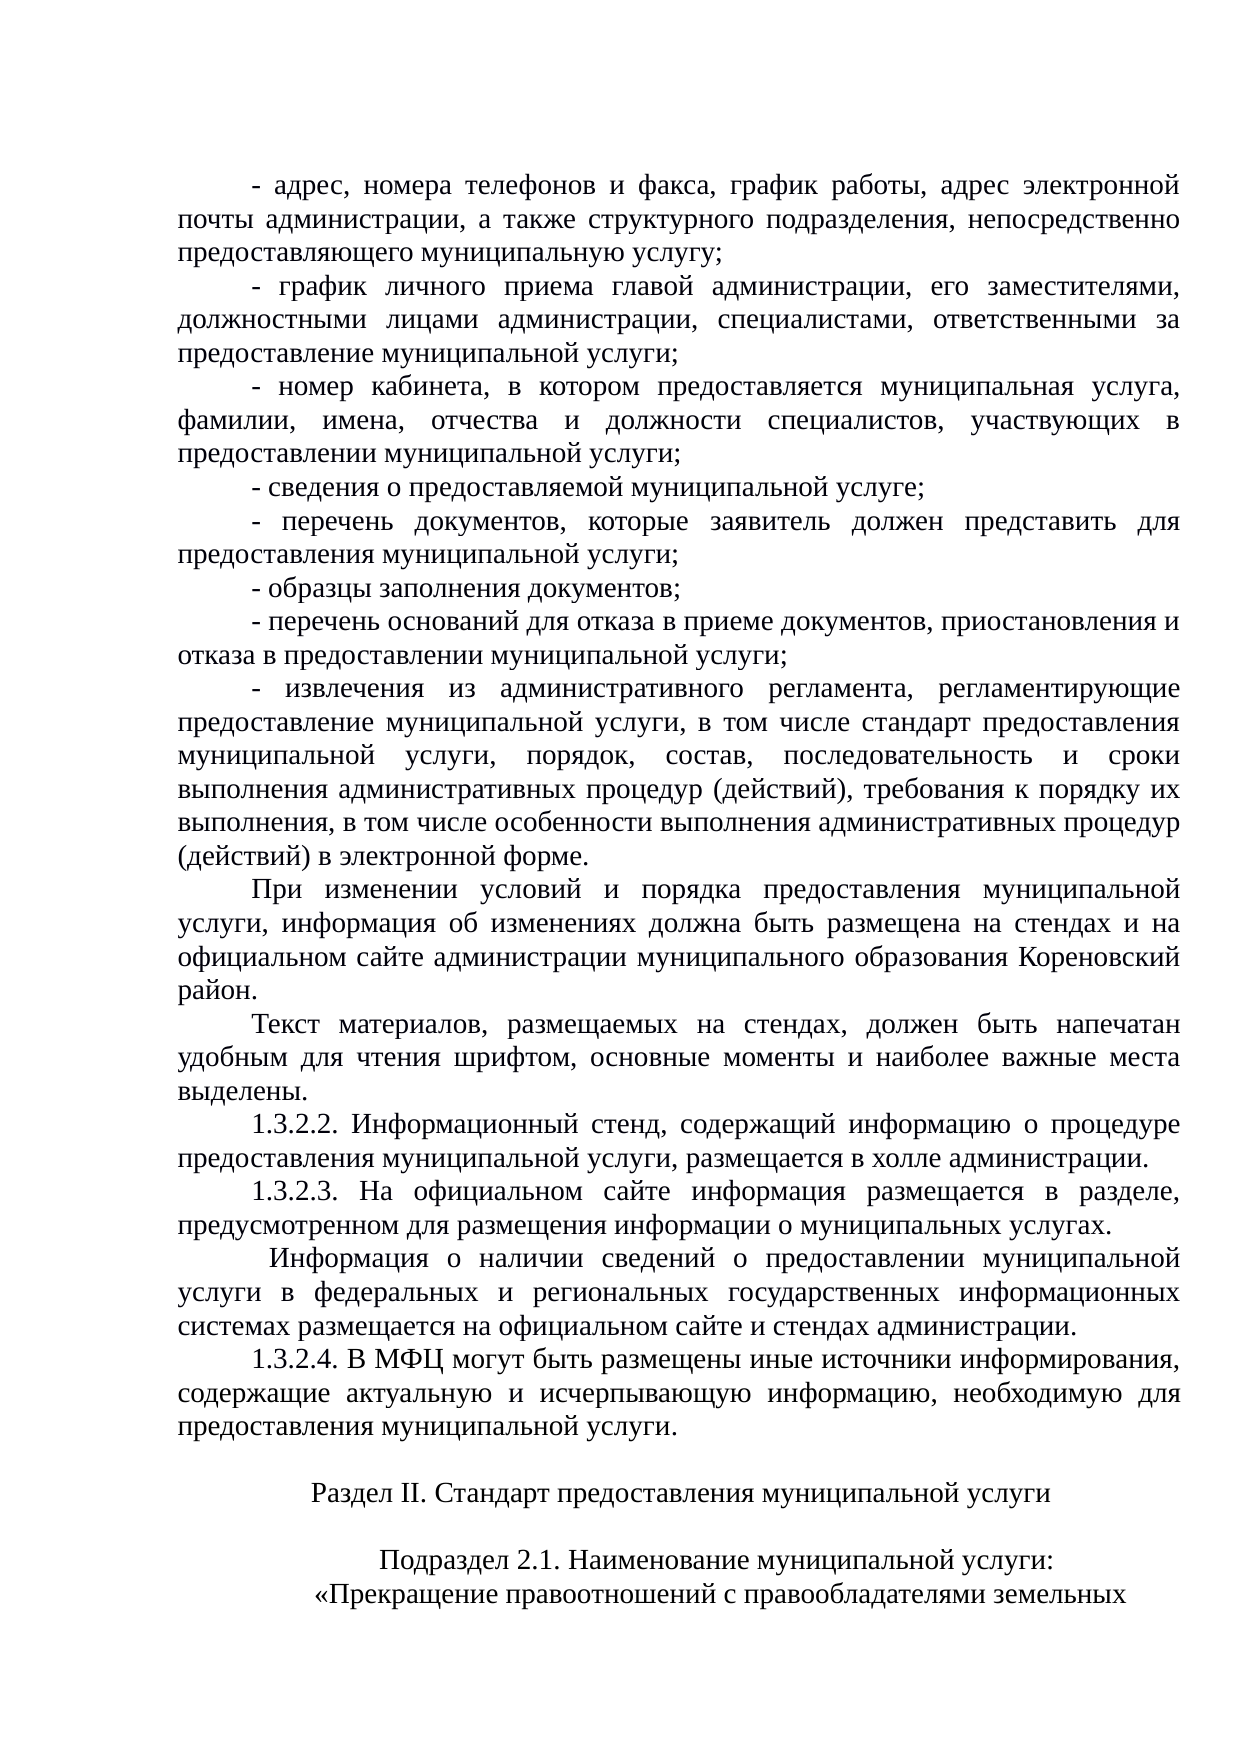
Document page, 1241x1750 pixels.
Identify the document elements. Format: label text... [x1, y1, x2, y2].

text 1.3.2.4. В МФЦ могут быть размещены иные источники информирования, содержащие актуальную и исчерпывающую информацию, необходимую для предоставления муниципальной услуги. [177, 1341, 1181, 1442]
text Информация о наличии сведений о предоставлении муниципальной услуги в федеральных и региональных государственных информационных системах размещается на официальном сайте и стендах администрации. [177, 1241, 1181, 1341]
text - график личного приема главой администрации, его заместителями, должностными лицами администрации, специалистами, ответственными за предоставление муниципальной услуги; [177, 268, 1181, 368]
text 1.3.2.2. Информационный стенд, содержащий информацию о процедуре предоставления муниципальной услуги, размещается в холле администрации. [177, 1106, 1181, 1173]
text - образцы заполнения документов; [177, 570, 1181, 603]
text 1.3.2.3. На официальном сайте информация размещается в разделе, предусмотренном для размещения информации о муниципальных услугах. [177, 1173, 1181, 1241]
text При изменении условий и порядка предоставления муниципальной услуги, информация об изменениях должна быть размещена на стендах и на официальном сайте администрации муниципального образования Кореновский район. [177, 872, 1181, 1006]
text - перечень оснований для отказа в приеме документов, приостановления и отказа в предоставлении муниципальной услуги; [177, 603, 1181, 670]
text - номер кабинета, в котором предоставляется муниципальная услуга, фамилии, имена, отчества и должности специалистов, участвующих в предоставлении муниципальной услуги; [177, 368, 1181, 469]
text Текст материалов, размещаемых на стендах, должен быть напечатан удобным для чтения шрифтом, основные моменты и наиболее важные места выделены. [177, 1006, 1181, 1106]
text «Прекращение правоотношений с правообладателями земельных [177, 1576, 1181, 1609]
text Раздел II. Стандарт предоставления муниципальной услуги [177, 1475, 1181, 1509]
text - сведения о предоставляемой муниципальной услуге; [177, 469, 1181, 503]
text - извлечения из административного регламента, регламентирующие предоставление муниципальной услуги, в том числе стандарт предоставления муниципальной услуги, порядок, состав, последовательность и сроки выполнения административных процедур (действий), требования к порядку их выполнения, в том числе особенности выполнения административных процедур (действий) в электронной форме. [177, 670, 1181, 872]
text - перечень документов, которые заявитель должен представить для предоставления муниципальной услуги; [177, 503, 1181, 570]
text Подраздел 2.1. Наименование муниципальной услуги: [177, 1542, 1181, 1576]
text - адрес, номера телефонов и факса, график работы, адрес электронной почты администрации, а также структурного подразделения, непосредственно предоставляющего муниципальную услугу; [177, 167, 1181, 268]
